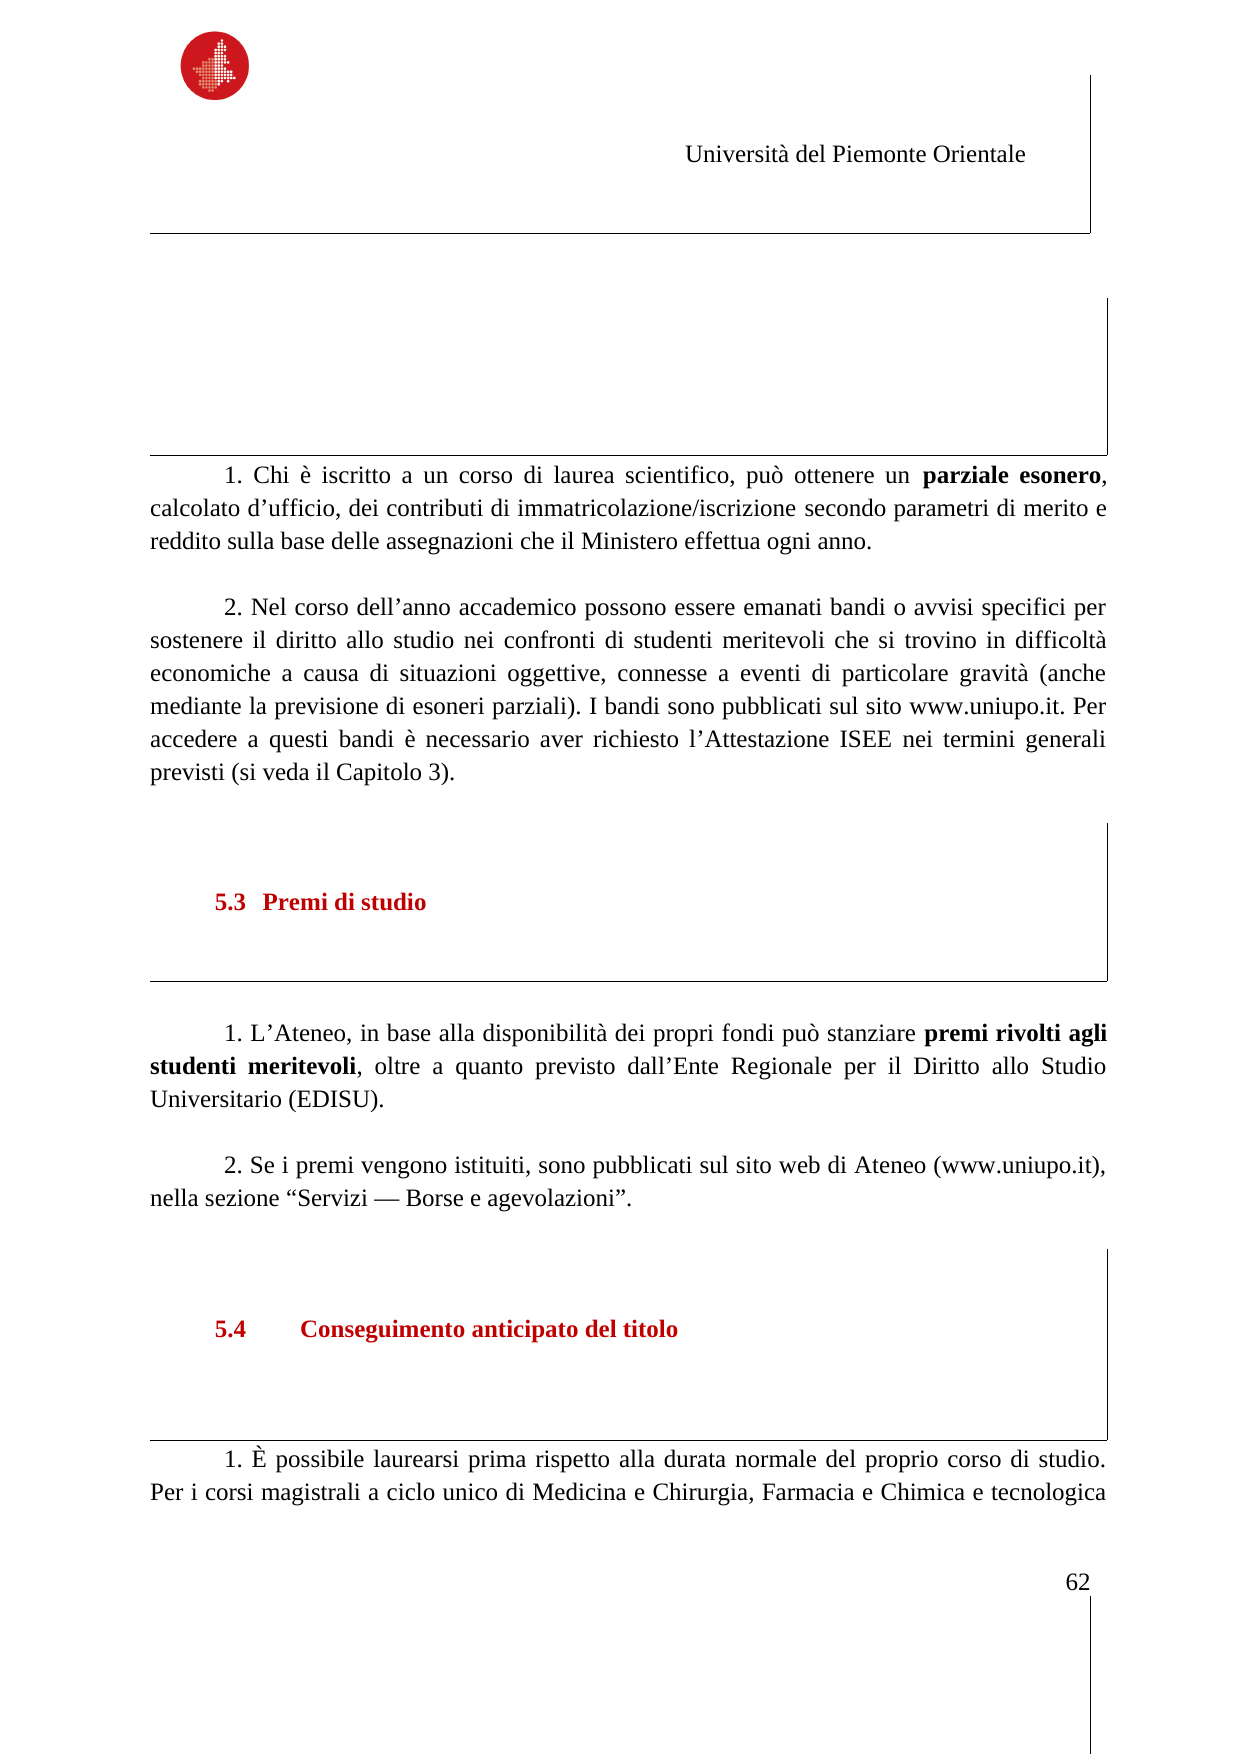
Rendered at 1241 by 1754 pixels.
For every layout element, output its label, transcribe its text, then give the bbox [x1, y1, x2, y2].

list Conseguimento anticipato del titolo [150, 1249, 1107, 1343]
text 1. Chi è iscritto a un corso di laurea scientifico, può ottenere un parziale esonero, calcolato d’ufficio, dei contributi di immatricolazione/iscrizione secondo parametri di merito e reddito sulla base delle assegnazioni che il Ministero effettua ogni anno. [150, 460, 1107, 554]
text 2. Nel corso dell’anno accademico possono essere emanati bandi o avvisi specifici per sostenere il diritto allo studio nei confronti di studenti meritevoli che si trovino in difficoltà economiche a causa di situazioni oggettive, connesse a eventi di particolare gravità (anche mediante la previsione di esoneri parziali). I bandi sono pubblicati sul sito www.uniupo.it. Per accedere a questi bandi è necessario aver richiesto l’Attestazione ISEE nei termini generali previsti (si veda il Capitolo 3). [150, 592, 1107, 786]
text 2. Se i premi vengono istituiti, sono pubblicati sul sito web di Ateneo (www.uniupo.it), nella sezione “Servizi — Borse e agevolazioni”. [150, 1150, 1107, 1212]
text 1. L’Ateneo, in base alla disponibilità dei propri fondi può stanziare premi rivolti agli studenti meritevoli, oltre a quanto previsto dall’Ente Regionale per il Diritto allo Studio Universitario (EDISU). [150, 1018, 1107, 1113]
text 1. È possibile laurearsi prima rispetto alla durata normale del proprio corso di studio. Per i corsi magistrali a ciclo unico di Medicina e Chirurgia, Farmacia e Chimica e tecnologica [150, 1444, 1107, 1506]
list Premi di studio [150, 823, 1107, 981]
